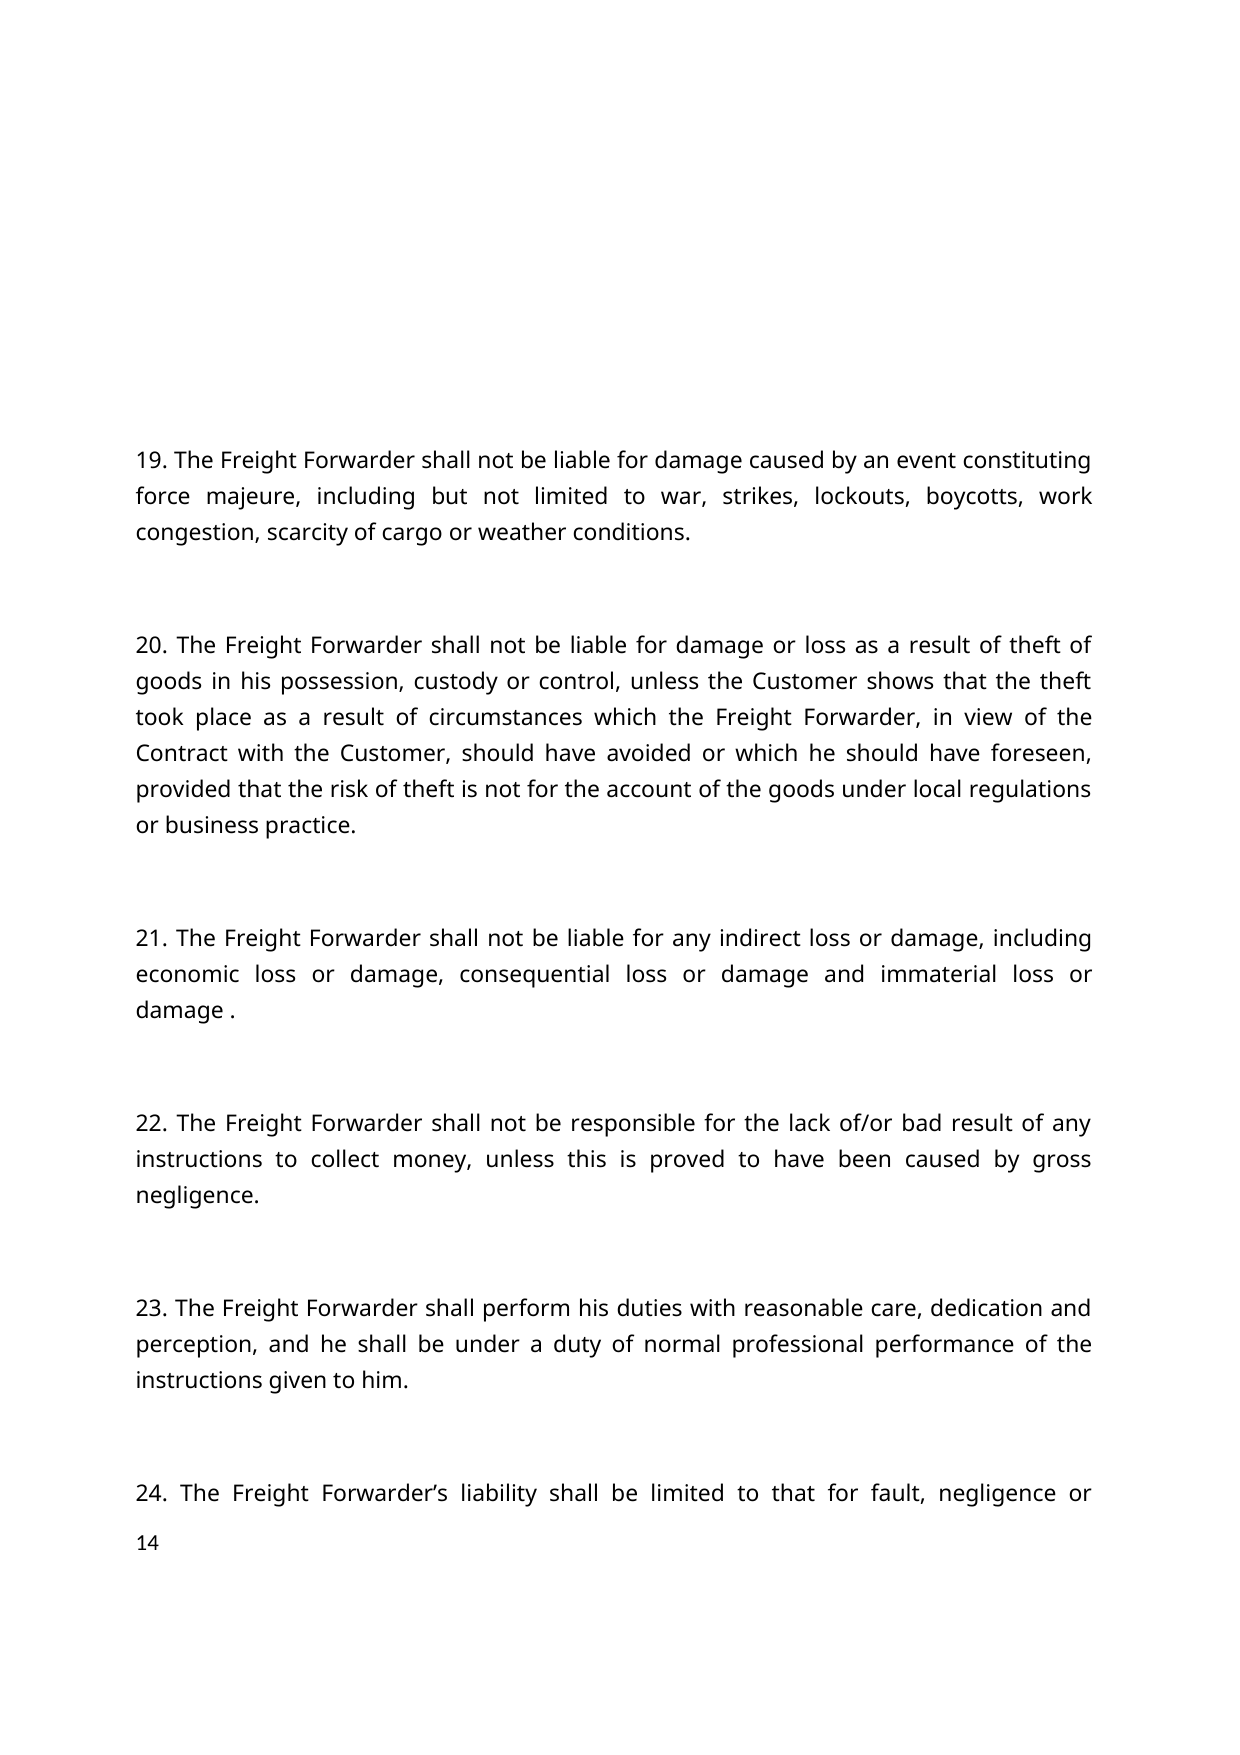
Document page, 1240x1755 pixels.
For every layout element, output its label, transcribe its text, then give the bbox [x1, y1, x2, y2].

text 23. The Freight Forwarder shall perform his duties with reasonable care, dedication and perception, and he shall be under a duty of normal professional performance of the instructions given to him. [135, 1292, 1093, 1395]
text 21. The Freight Forwarder shall not be liable for any indirect loss or damage, including economic loss or damage, consequential loss or damage and immaterial loss or damage . [135, 922, 1093, 1025]
text 24. The Freight Forwarder’s liability shall be limited to that for fault, negligence or [135, 1477, 1093, 1508]
text 22. The Freight Forwarder shall not be responsible for the lack of/or bad result of any instructions to collect money, unless this is proved to have been caused by gross negligence. [135, 1107, 1093, 1210]
text 19. The Freight Forwarder shall not be liable for damage caused by an event constituting force majeure, including but not limited to war, strikes, lockouts, boycotts, work congestion, scarcity of cargo or weather conditions. [135, 444, 1093, 547]
text 20. The Freight Forwarder shall not be liable for damage or loss as a result of theft of goods in his possession, custody or control, unless the Customer shows that the theft took place as a result of circumstances which the Freight Forwarder, in view of the Contract with the Customer, should have avoided or which he should have foreseen, provided that the risk of theft is not for the account of the goods under local regulations or business practice. [135, 629, 1093, 840]
